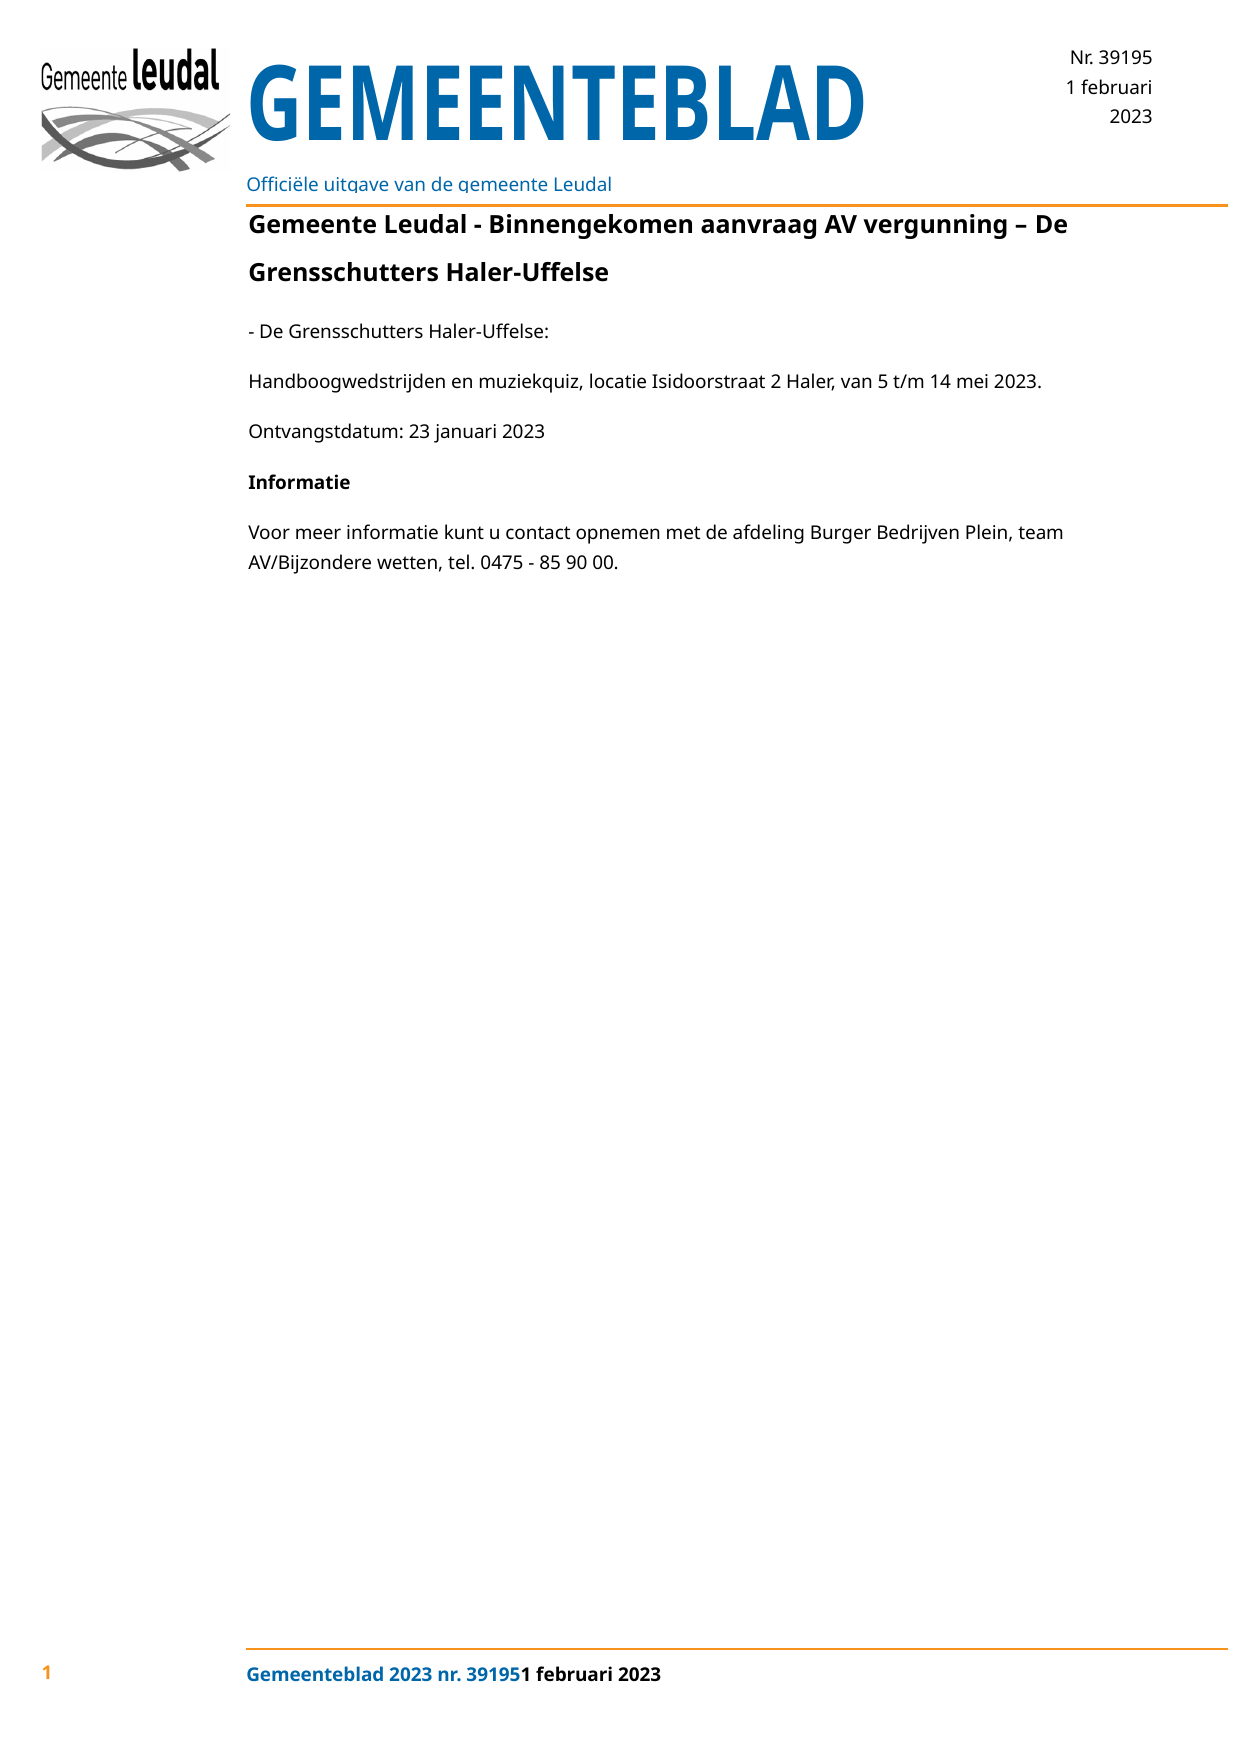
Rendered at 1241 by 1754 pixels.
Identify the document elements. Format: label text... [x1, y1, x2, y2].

picture [41, 47, 231, 172]
text Ontvangstdatum: 23 januari 2023 [248, 419, 1152, 444]
text Voor meer informatie kunt u contact opnemen met de afdeling Burger Bedrijven Plein, team AV/Bijzondere wetten, tel. 0475 - 85 90 00. [248, 519, 1152, 575]
text Handboogwedstrijden en muziekquiz, locatie Isidoorstraat 2 Haler, van 5 t/m 14 mei 2023. [248, 368, 1152, 394]
text Gemeente Leudal - Binnengekomen aanvraag AV vergunning – De Grensschutters Haler-Uffelse [248, 207, 1152, 288]
text - De Grensschutters Haler-Uffelse: [248, 318, 1152, 344]
text Informatie [248, 469, 1152, 495]
